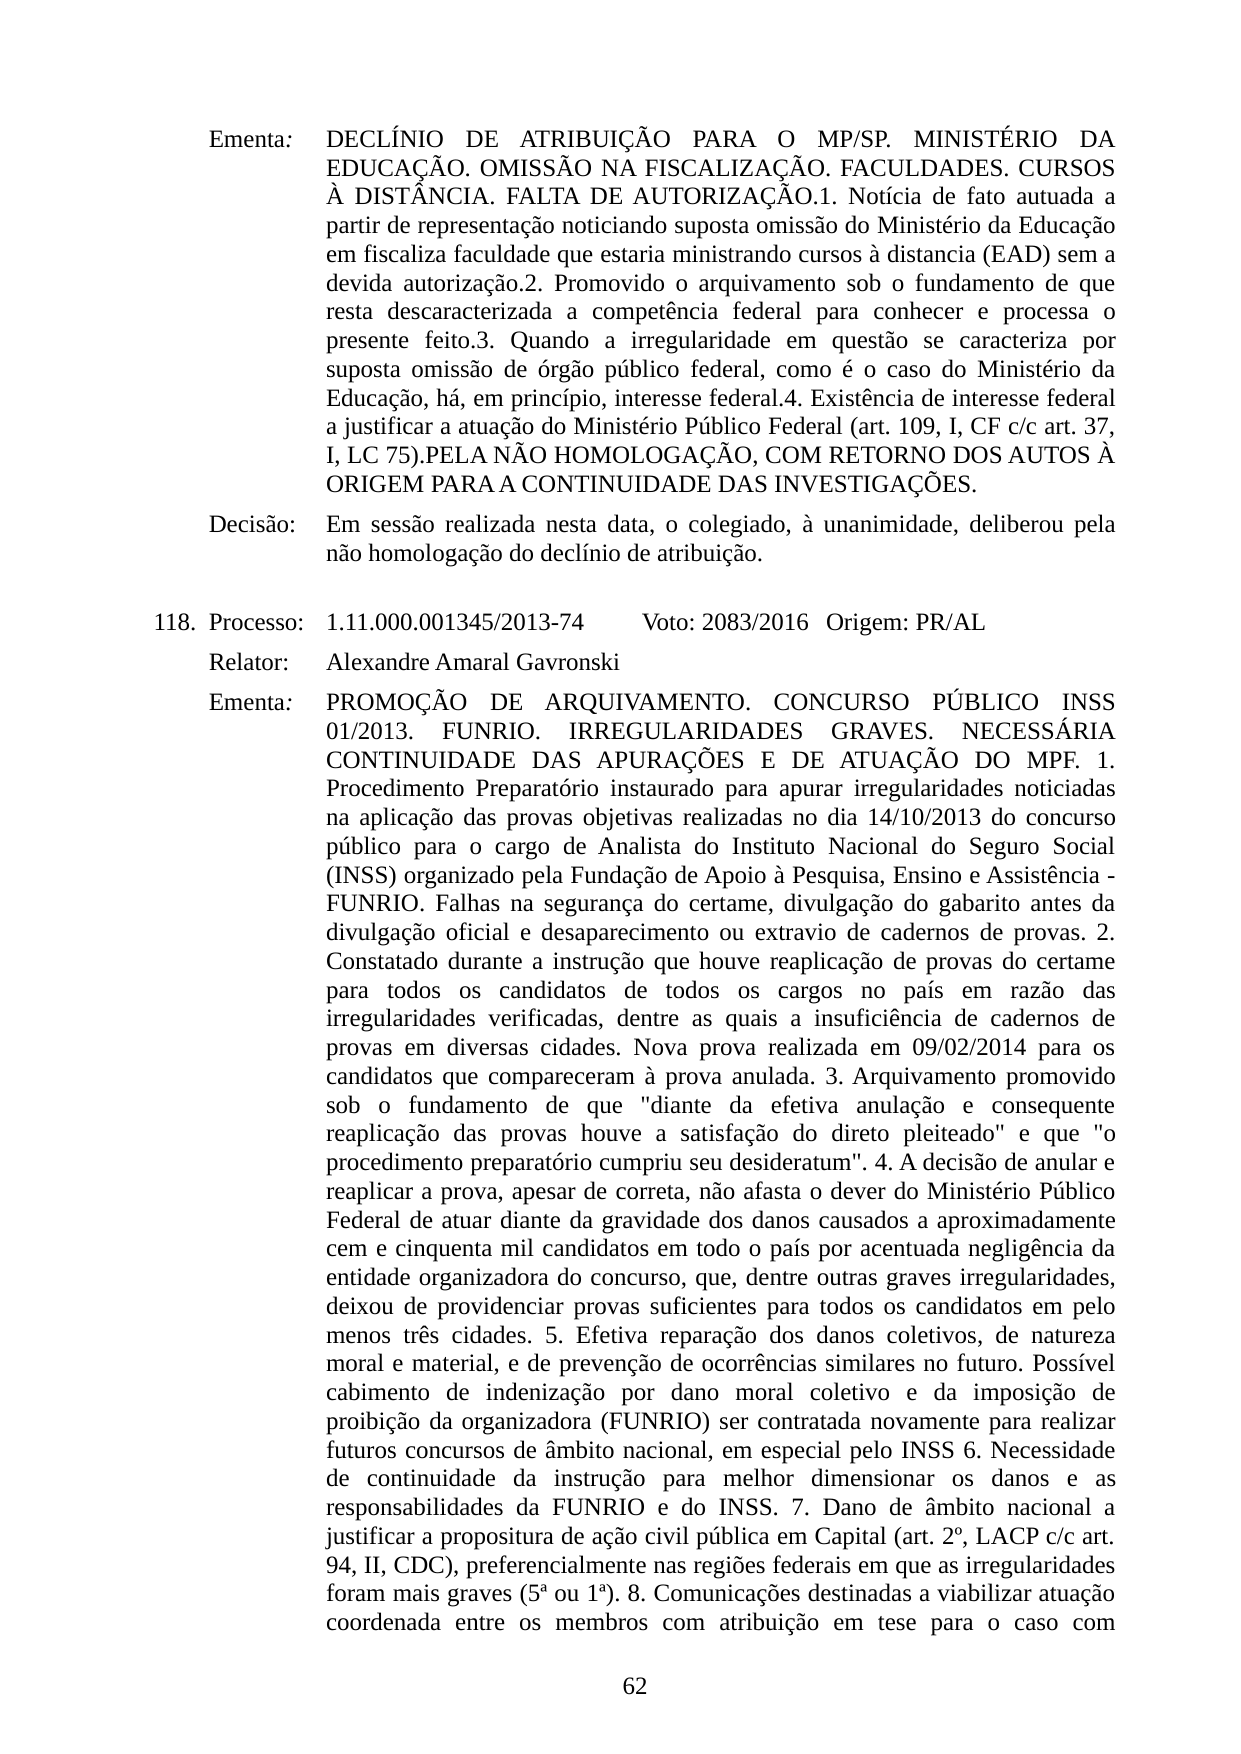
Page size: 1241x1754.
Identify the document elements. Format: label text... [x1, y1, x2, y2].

table_cell Relator: [203, 641, 320, 681]
table_cell [148, 641, 203, 681]
table_cell Em sessão realizada nesta data, o colegiado, à unanimidade, deliberou pela não homologação do declínio de atribuição. [320, 503, 1122, 572]
table_cell Alexandre Amaral Gavronski [320, 641, 1122, 681]
table_header 118. [148, 601, 203, 641]
table_cell [148, 503, 203, 572]
table_cell Ementa: [203, 681, 320, 1642]
table_header Origem: PR/AL [820, 601, 1122, 641]
table_header Voto: 2083/2016 [636, 601, 820, 641]
table_cell Decisão: [203, 503, 320, 572]
table_cell DECLÍNIO DE ATRIBUIÇÃO PARA O MP/SP. MINISTÉRIO DA EDUCAÇÃO. OMISSÃO NA FISCALIZAÇÃO. FACULDADES. CURSOS À DISTÂNCIA. FALTA DE AUTORIZAÇÃO.1. Notícia de fato autuada a partir de representação noticiando suposta omissão do Ministério da Educação em fiscaliza faculdade que estaria ministrando cursos à distancia (EAD) sem a devida autorização.2. Promovido o arquivamento sob o fundamento de que resta descaracterizada a competência federal para conhecer e processa o presente feito.3. Quando a irregularidade em questão se caracteriza por suposta omissão de órgão público federal, como é o caso do Ministério da Educação, há, em princípio, interesse federal.4. Existência de interesse federal a justificar a atuação do Ministério Público Federal (art. 109, I, CF c/c art. 37, I, LC 75).PELA NÃO HOMOLOGAÇÃO, COM RETORNO DOS AUTOS À ORIGEM PARA A CONTINUIDADE DAS INVESTIGAÇÕES. [320, 118, 1122, 503]
table_header Processo: [203, 601, 320, 641]
table_cell [148, 118, 203, 503]
table_header 1.11.000.001345/2013-74 [320, 601, 636, 641]
table_cell Ementa: [203, 118, 320, 503]
table_cell [148, 681, 203, 1642]
table_cell PROMOÇÃO DE ARQUIVAMENTO. CONCURSO PÚBLICO INSS 01/2013. FUNRIO. IRREGULARIDADES GRAVES. NECESSÁRIA CONTINUIDADE DAS APURAÇÕES E DE ATUAÇÃO DO MPF. 1. Procedimento Preparatório instaurado para apurar irregularidades noticiadas na aplicação das provas objetivas realizadas no dia 14/10/2013 do concurso público para o cargo de Analista do Instituto Nacional do Seguro Social (INSS) organizado pela Fundação de Apoio à Pesquisa, Ensino e Assistência - FUNRIO. Falhas na segurança do certame, divulgação do gabarito antes da divulgação oficial e desaparecimento ou extravio de cadernos de provas. 2. Constatado durante a instrução que houve reaplicação de provas do certame para todos os candidatos de todos os cargos no país em razão das irregularidades verificadas, dentre as quais a insuficiência de cadernos de provas em diversas cidades. Nova prova realizada em 09/02/2014 para os candidatos que compareceram à prova anulada. 3. Arquivamento promovido sob o fundamento de que "diante da efetiva anulação e consequente reaplicação das provas houve a satisfação do direto pleiteado" e que "o procedimento preparatório cumpriu seu desideratum". 4. A decisão de anular e reaplicar a prova, apesar de correta, não afasta o dever do Ministério Público Federal de atuar diante da gravidade dos danos causados a aproximadamente cem e cinquenta mil candidatos em todo o país por acentuada negligência da entidade organizadora do concurso, que, dentre outras graves irregularidades, deixou de providenciar provas suficientes para todos os candidatos em pelo menos três cidades. 5. Efetiva reparação dos danos coletivos, de natureza moral e material, e de prevenção de ocorrências similares no futuro. Possível cabimento de indenização por dano moral coletivo e da imposição de proibição da organizadora (FUNRIO) ser contratada novamente para realizar futuros concursos de âmbito nacional, em especial pelo INSS 6. Necessidade de continuidade da instrução para melhor dimensionar os danos e as responsabilidades da FUNRIO e do INSS. 7. Dano de âmbito nacional a justificar a propositura de ação civil pública em Capital (art. 2º, LACP c/c art. 94, II, CDC), preferencialmente nas regiões federais em que as irregularidades foram mais graves (5ª ou 1ª). 8. Comunicações destinadas a viabilizar atuação coordenada entre os membros com atribuição em tese para o caso com [320, 681, 1122, 1642]
